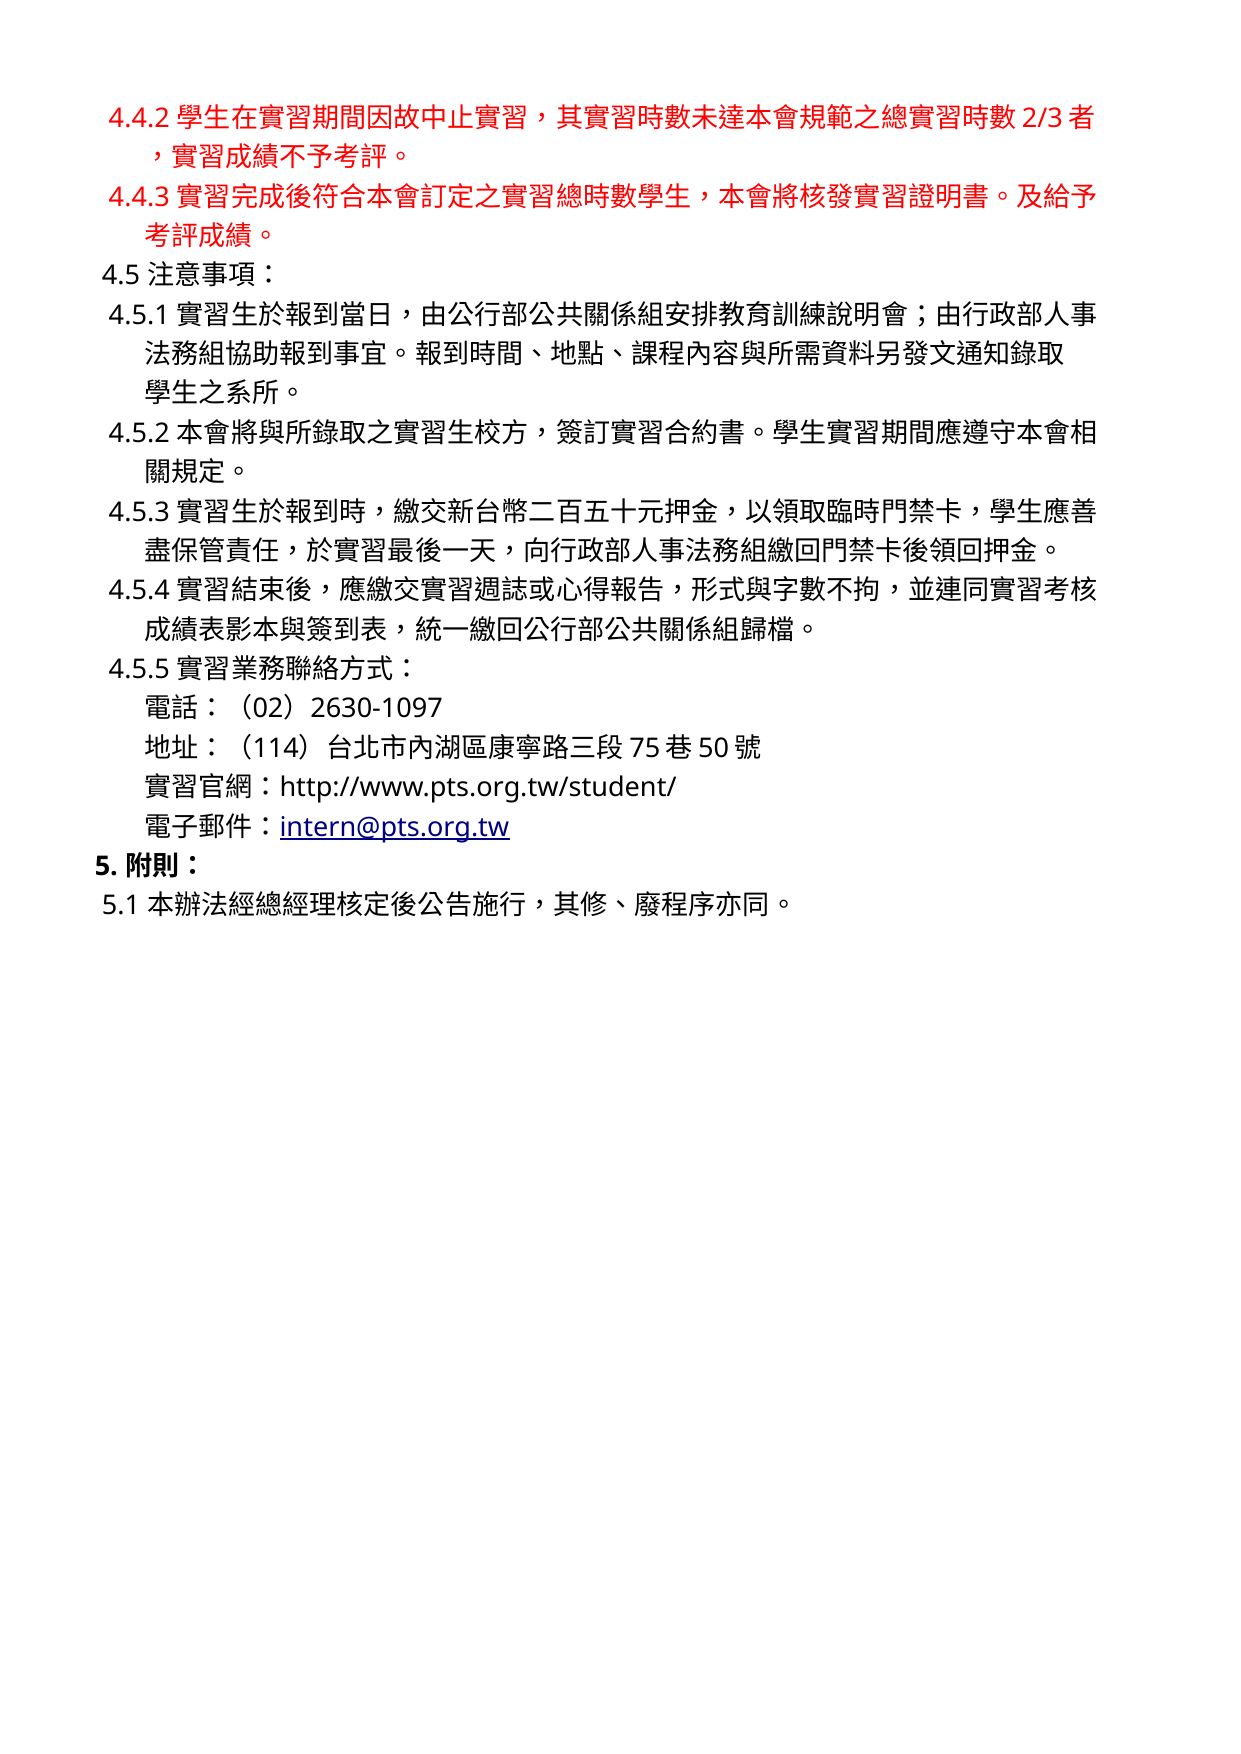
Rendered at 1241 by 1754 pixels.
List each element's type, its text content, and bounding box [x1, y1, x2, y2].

text ，實習成績不予考評。 [94, 135, 1122, 174]
text 盡保管責任，於實習最後一天，向行政部人事法務組繳回門禁卡後領回押金。 [94, 529, 1122, 568]
text 4.5.3 實習生於報到時，繳交新台幣二百五十元押金，以領取臨時門禁卡，學生應善 [94, 489, 1122, 529]
text 電話：（02）2630-1097 [94, 686, 1122, 726]
text 法務組協助報到事宜。報到時間、地點、課程內容與所需資料另發文通知錄取 [94, 332, 1122, 371]
text 成績表影本與簽到表，統一繳回公行部公共關係組歸檔。 [94, 608, 1122, 647]
text 電子郵件：intern@pts.org.tw [94, 804, 1122, 844]
text 實習官網：http://www.pts.org.tw/student/ [94, 765, 1122, 804]
text 關規定。 [94, 450, 1122, 489]
text 4.4.3 實習完成後符合本會訂定之實習總時數學生，本會將核發實習證明書。及給予 [94, 174, 1122, 214]
text 5.1 本辦法經總經理核定後公告施行，其修、廢程序亦同。 [94, 883, 1122, 923]
text 考評成績。 [94, 214, 1122, 253]
text 4.5.2 本會將與所錄取之實習生校方，簽訂實習合約書。學生實習期間應遵守本會相 [94, 411, 1122, 450]
text 學生之系所。 [94, 371, 1122, 411]
text 5. 附則： [94, 844, 1122, 883]
text 地址：（114）台北市內湖區康寧路三段75巷50號 [94, 726, 1122, 765]
text 4.5.5 實習業務聯絡方式： [94, 647, 1122, 686]
text 4.5.4 實習結束後，應繳交實習週誌或心得報告，形式與字數不拘，並連同實習考核 [94, 568, 1122, 608]
text 4.5 注意事項： [94, 253, 1122, 293]
text 4.4.2 學生在實習期間因故中止實習，其實習時數未達本會規範之總實習時數2/3者 [94, 96, 1122, 135]
text 4.5.1 實習生於報到當日，由公行部公共關係組安排教育訓練說明會；由行政部人事 [94, 293, 1122, 332]
